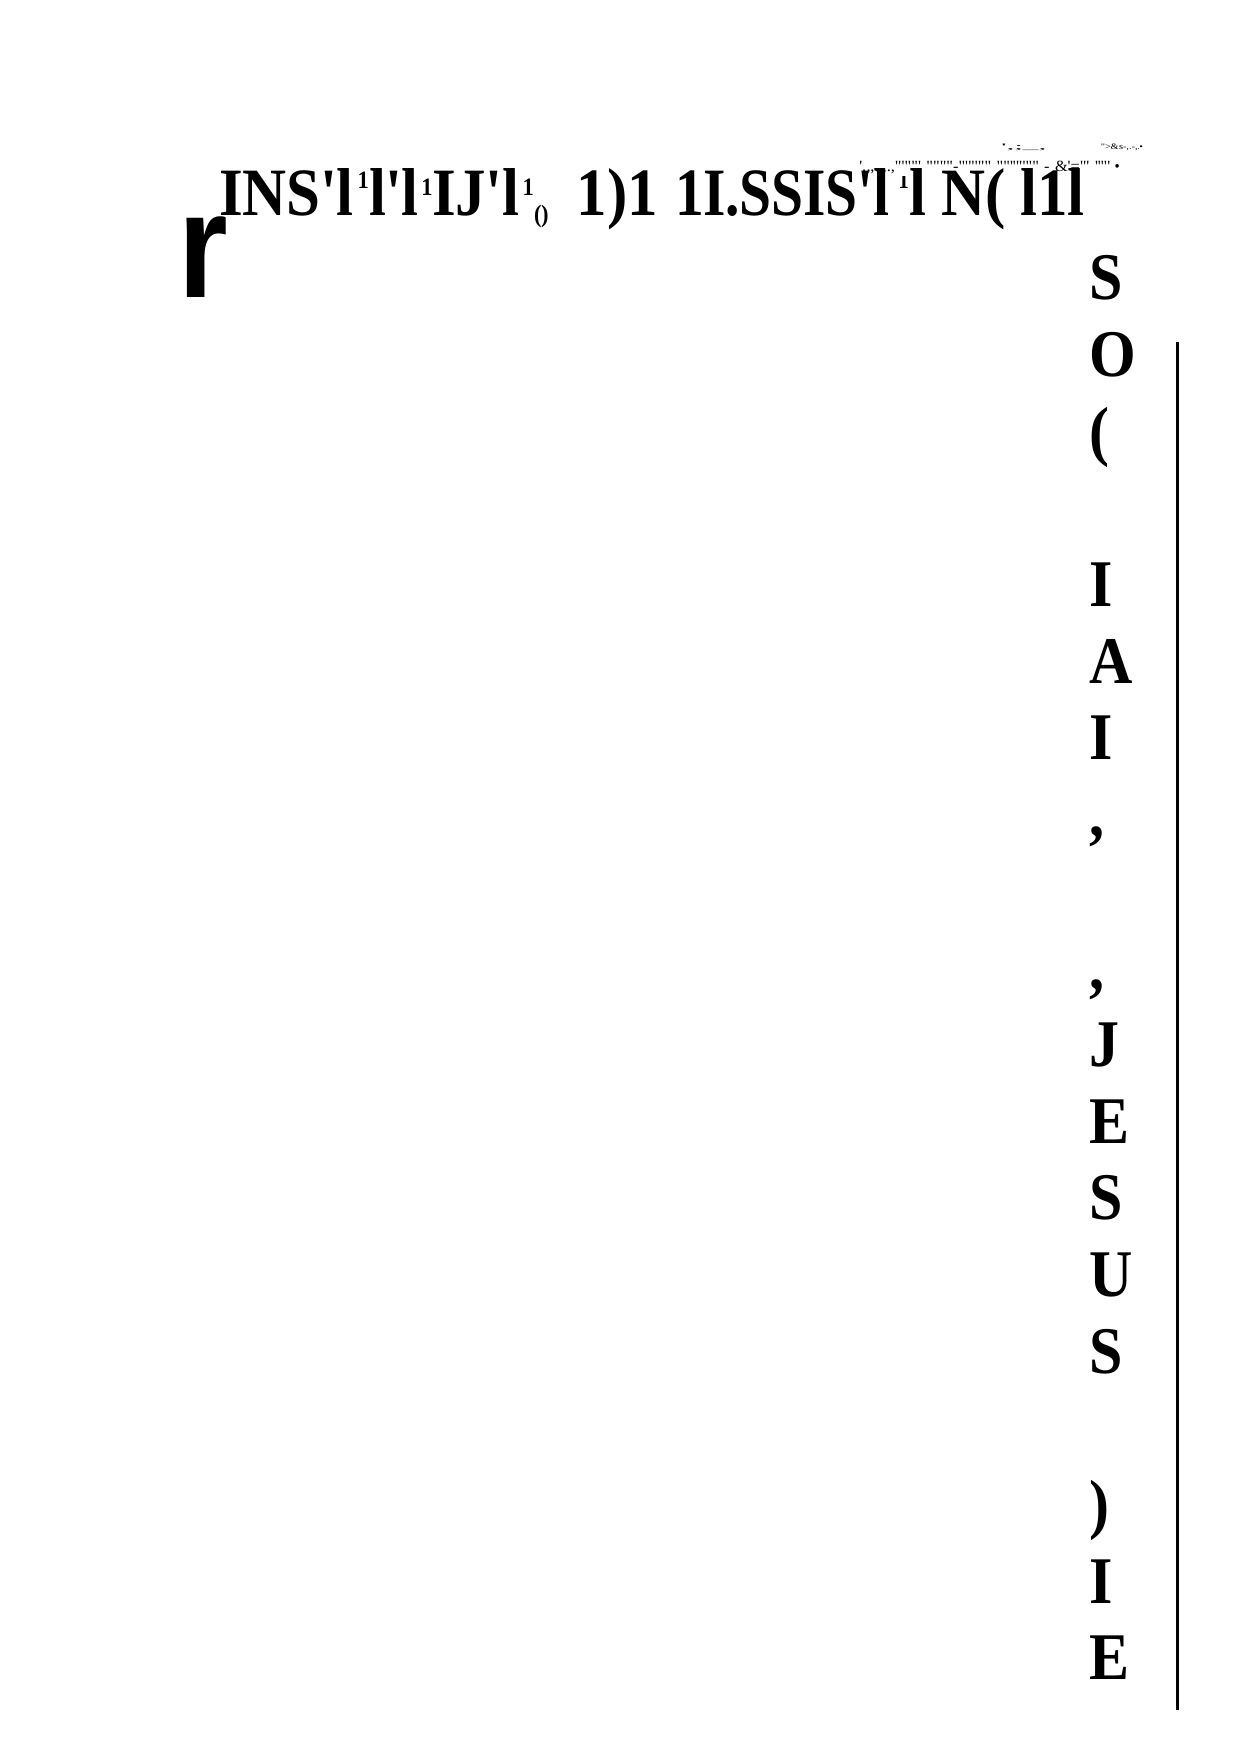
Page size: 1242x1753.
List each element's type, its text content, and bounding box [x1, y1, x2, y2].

text 1 [522, 174, 534, 201]
text '.,,..,.,"'""' """"-"'"'"" ""''"'"" - &'="' ''"' • [859, 158, 1123, 175]
text r [179, 164, 230, 332]
text ',;_, ">&s-,.-,.• [1001, 142, 1196, 151]
text 1 [357, 166, 369, 194]
subtitle INS'l [219, 152, 357, 230]
subtitle IJ'l [432, 152, 522, 230]
text () [534, 201, 549, 228]
subtitle l N( l1l [885, 152, 1196, 230]
text 1)1 1I.SSIS'l [577, 152, 898, 230]
text 1 [898, 176, 909, 194]
text 1 [421, 174, 432, 201]
text l'l [369, 152, 421, 230]
